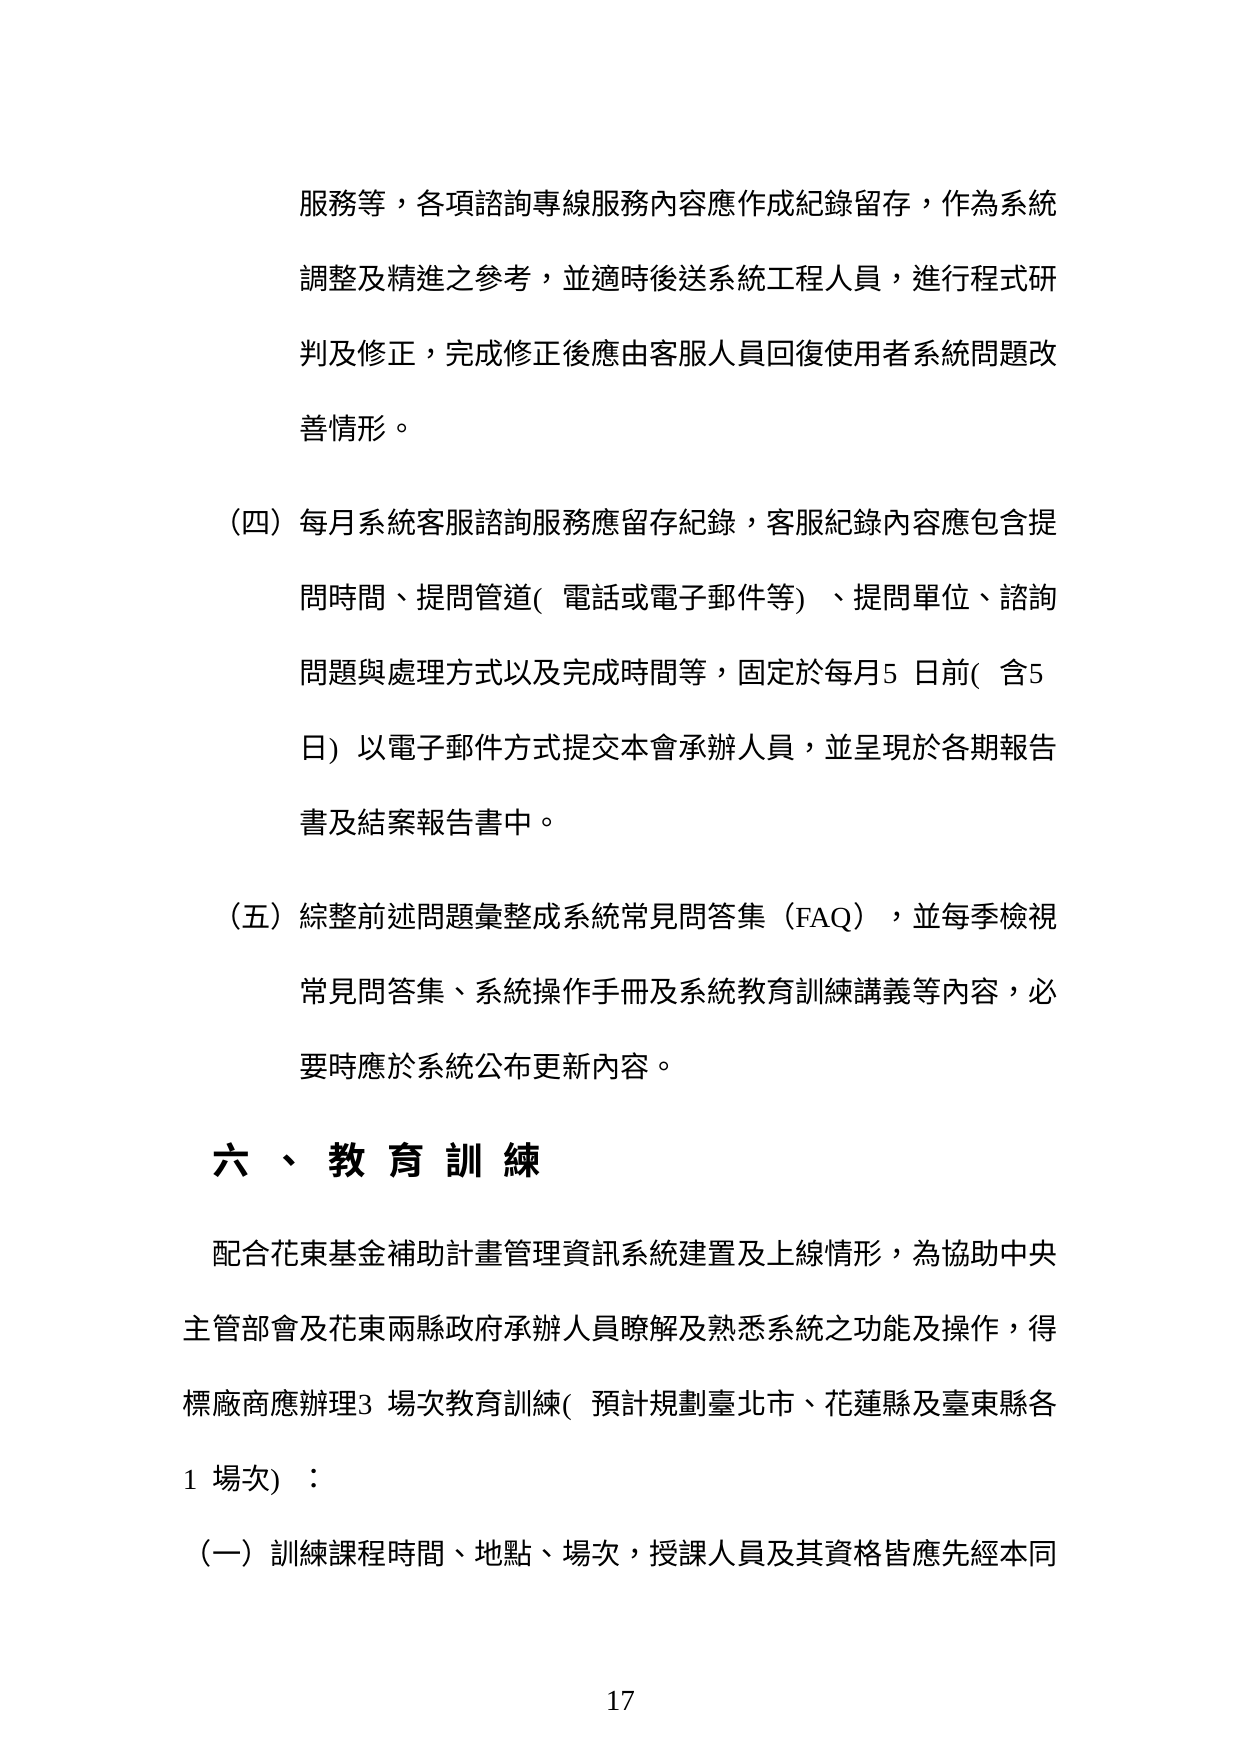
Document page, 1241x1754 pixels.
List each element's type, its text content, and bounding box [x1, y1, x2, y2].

text （五）綜整前述問題彙整成系統常見問答集（FAQ），並每季檢視常見問答集、系統操作手冊及系統教育訓練講義等內容，必要時應於系統公布更新內容。 [212, 877, 1058, 1102]
text 服務等，各項諮詢專線服務內容應作成紀錄留存，作為系統調整及精進之參考，並適時後送系統工程人員，進行程式研判及修正，完成修正後應由客服人員回復使用者系統問題改善情形。 [212, 164, 1058, 464]
subtitle 六、教育訓練 [201, 1121, 1058, 1196]
text （一）訓練課程時間、地點、場次，授課人員及其資格皆應先經本同 [183, 1514, 1058, 1589]
text （四）每月系統客服諮詢服務應留存紀錄，客服紀錄內容應包含提問時間、提問管道(電話或電子郵件等)、提問單位、諮詢問題與處理方式以及完成時間等，固定於每月5日前(含5日)以電子郵件方式提交本會承辦人員，並呈現於各期報告書及結案報告書中。 [212, 483, 1058, 858]
text 配合花東基金補助計畫管理資訊系統建置及上線情形，為協助中央主管部會及花東兩縣政府承辦人員瞭解及熟悉系統之功能及操作，得標廠商應辦理3場次教育訓練(預計規劃臺北市、花蓮縣及臺東縣各1場次)： [183, 1214, 1058, 1514]
